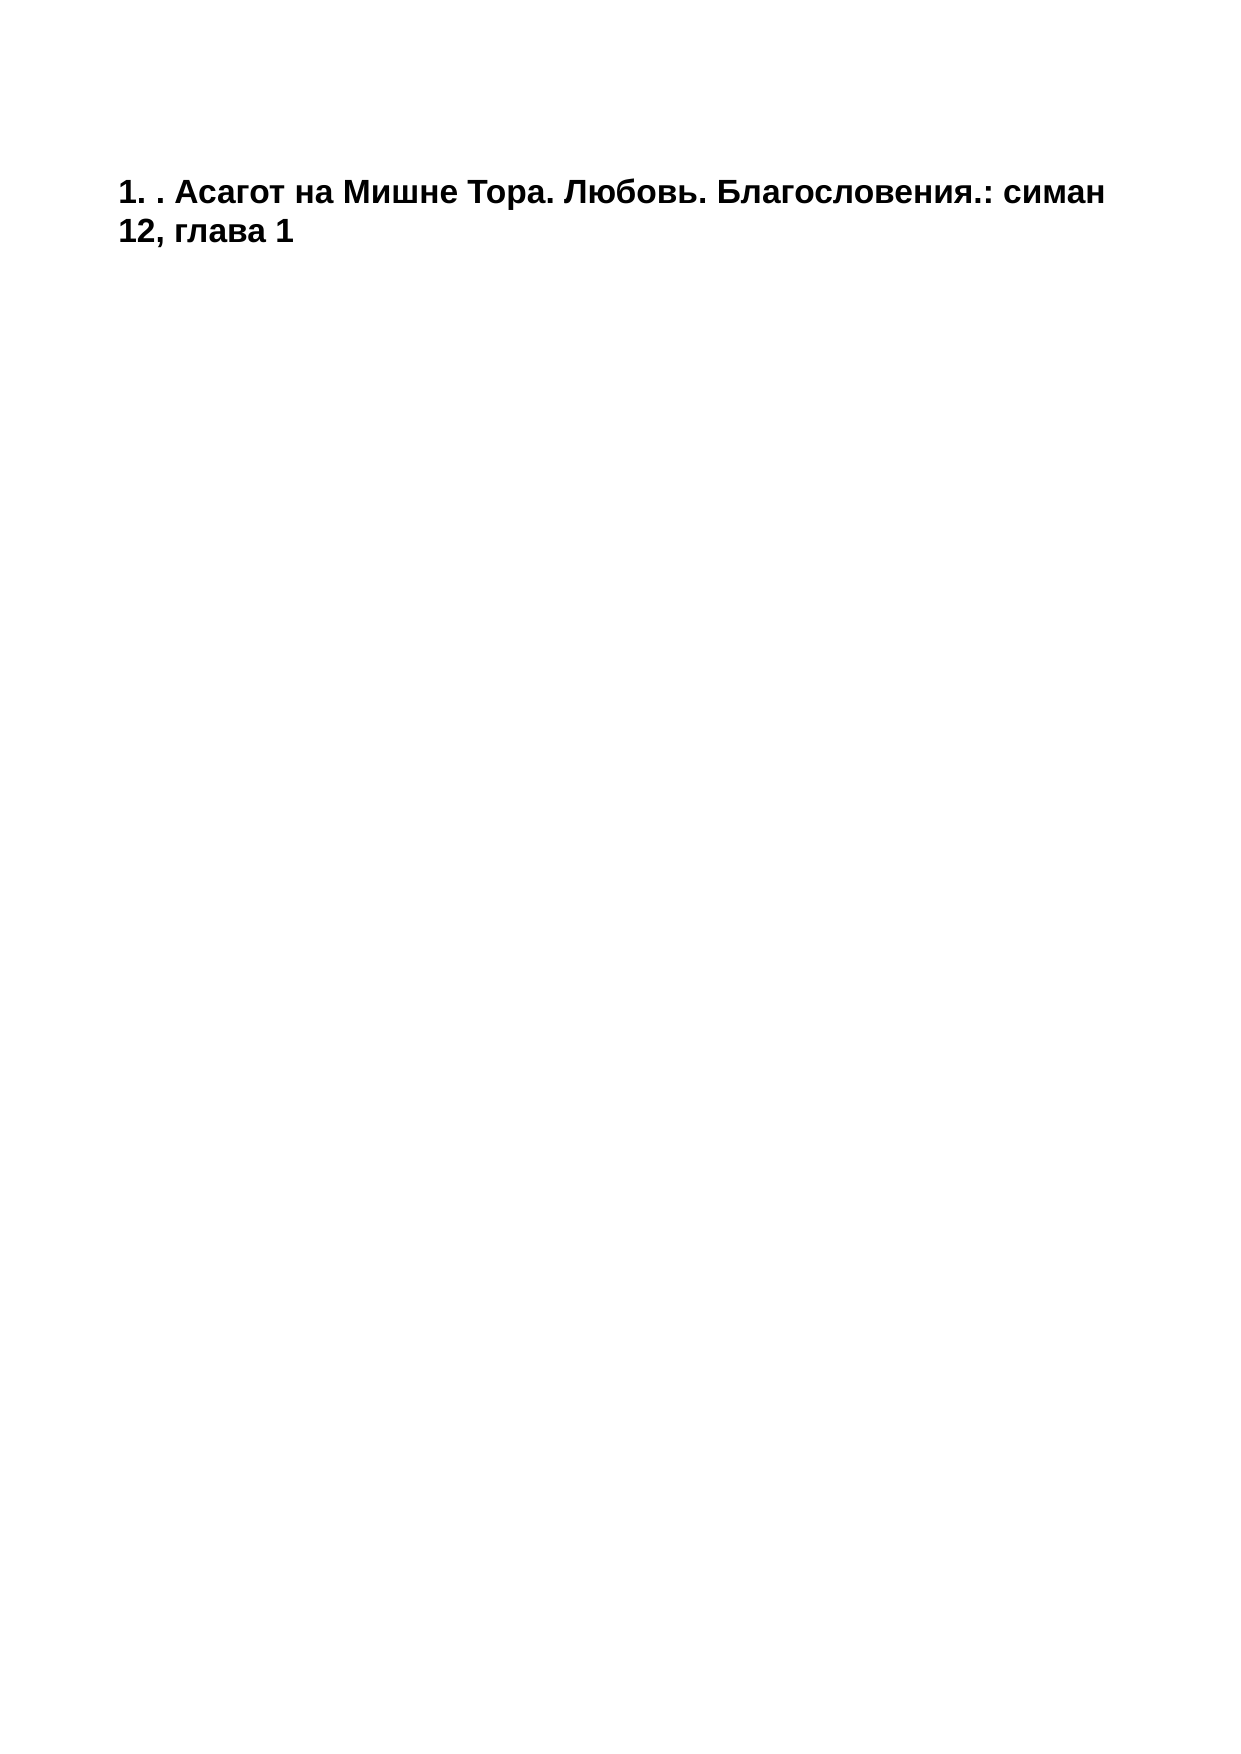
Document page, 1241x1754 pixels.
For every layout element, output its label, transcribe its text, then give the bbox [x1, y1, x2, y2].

subtitle . Асагот на Мишне Тора. Любовь. Благословения.: симан 12, глава 1 [118, 147, 1122, 176]
